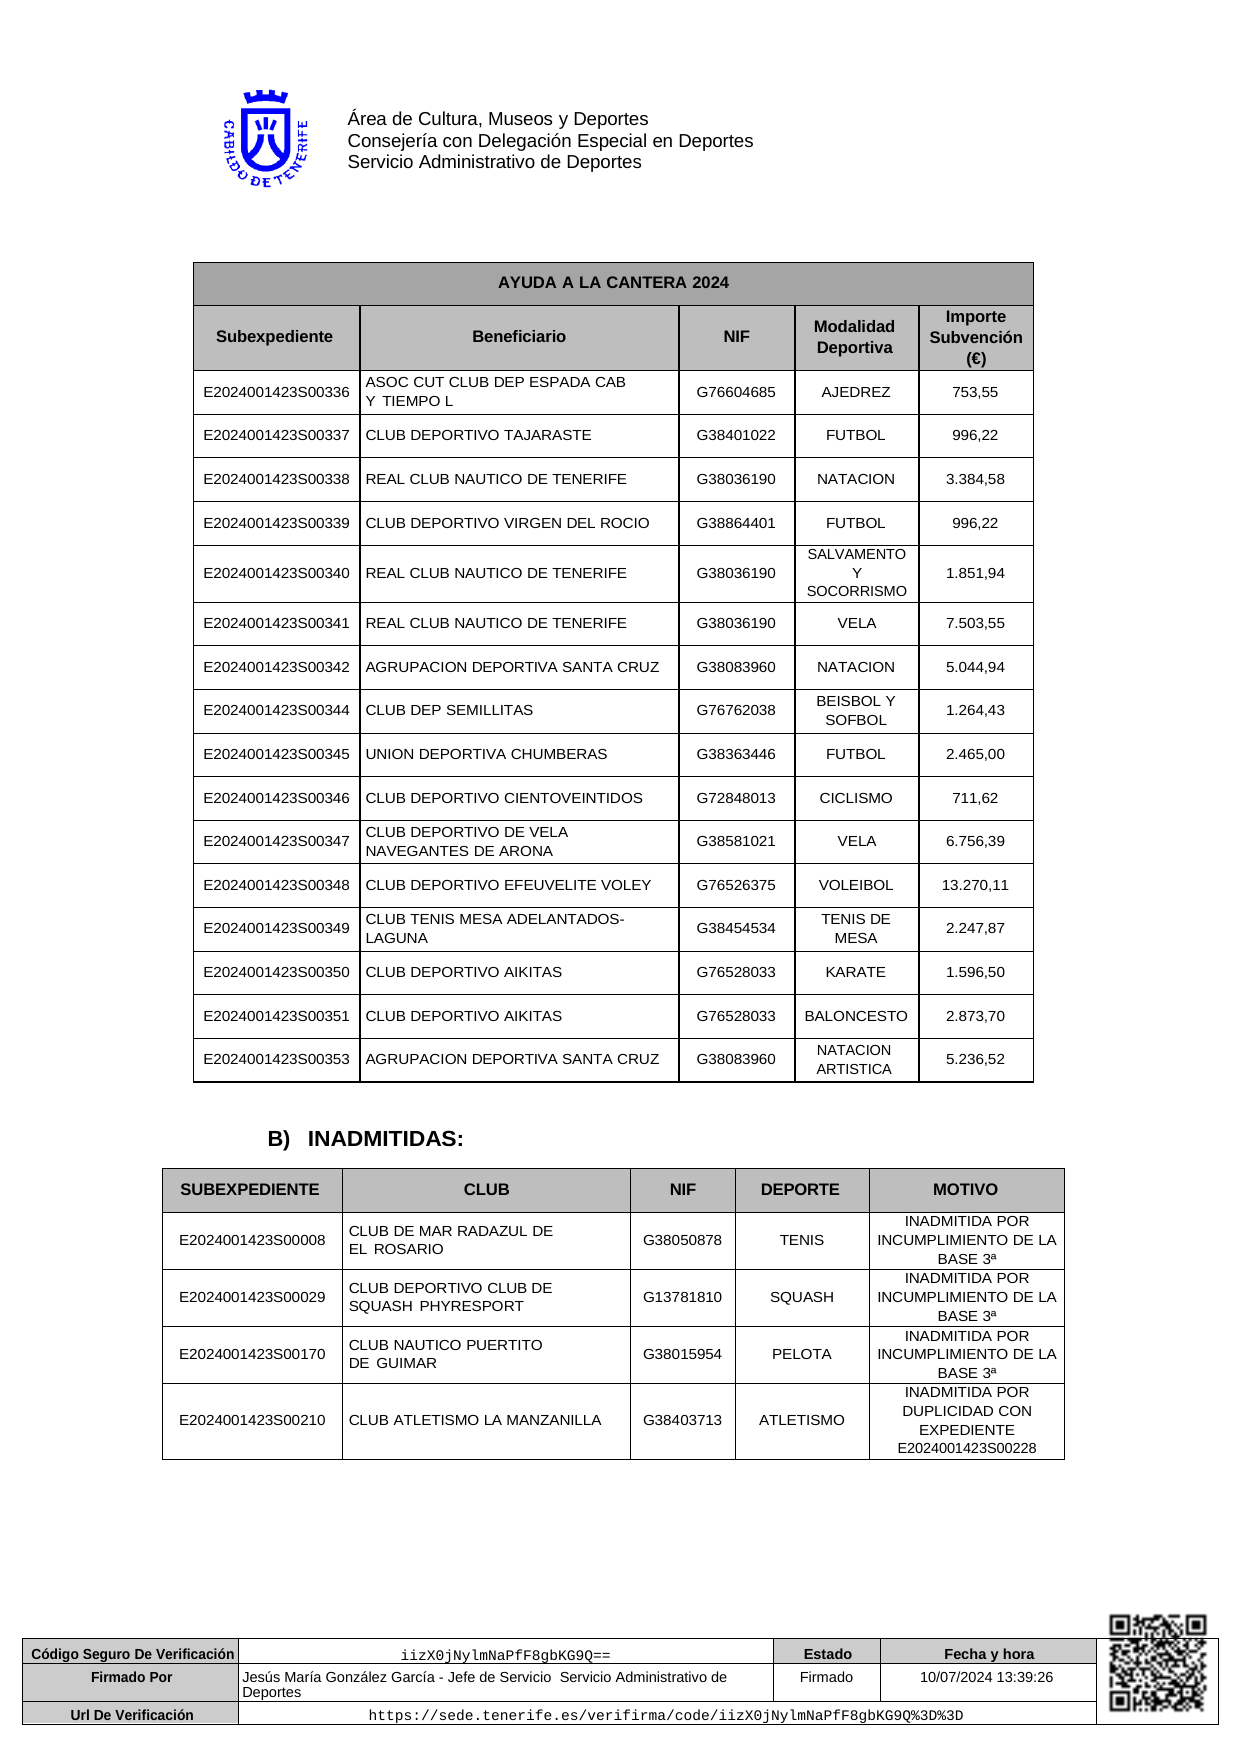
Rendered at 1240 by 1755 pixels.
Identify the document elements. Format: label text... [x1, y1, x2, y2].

table_cell NIF [680, 306, 794, 370]
table_cell 1.596,50 [920, 952, 1033, 994]
table_cell CLUB ATLETISMO LA MANZANILLA [343, 1384, 630, 1458]
table_cell PELOTA [736, 1327, 869, 1383]
table_cell FUTBOL [796, 415, 918, 457]
table_cell CLUB DEPORTIVO AIKITAS [361, 995, 678, 1038]
table_cell E2024001423S00346 [194, 777, 359, 820]
table_header Fecha y hora [881, 1639, 1096, 1663]
table_cell CLUB DEPORTIVO AIKITAS [361, 952, 678, 994]
table_cell CLUB DEPORTIVO VIRGEN DEL ROCIO [361, 502, 678, 544]
table_cell BALONCESTO [796, 995, 918, 1038]
table_cell Firmado [774, 1664, 880, 1701]
table_cell G38083960 [680, 1039, 794, 1081]
table_cell E2024001423S00336 [194, 371, 359, 414]
table_cell E2024001423S00341 [194, 603, 359, 645]
table_cell SALVAMENTO Y SOCORRISMO [796, 546, 918, 602]
table_cell G76604685 [680, 371, 794, 414]
table_cell E2024001423S00350 [194, 952, 359, 994]
table_cell E2024001423S00210 [163, 1384, 342, 1458]
table_cell CLUB DEPORTIVO EFEUVELITE VOLEY [361, 864, 678, 907]
table_cell E2024001423S00349 [194, 908, 359, 951]
table_cell G38036190 [680, 546, 794, 602]
table_cell 996,22 [920, 415, 1033, 457]
table_cell FUTBOL [796, 734, 918, 776]
table_cell G38454534 [680, 908, 794, 951]
table_header Estado [774, 1639, 880, 1663]
table_header SUBEXPEDIENTE [163, 1169, 342, 1212]
table_cell Jesús María González García - Jefe de Servicio Servicio Administrativo de Deportes [239, 1664, 773, 1701]
table_cell 5.044,94 [920, 646, 1033, 689]
table_cell CLUB TENIS MESA ADELANTADOS- LAGUNA [361, 908, 678, 951]
table_cell E2024001423S00340 [194, 546, 359, 602]
table_cell CICLISMO [796, 777, 918, 820]
table_cell SQUASH [736, 1270, 869, 1326]
table_header DEPORTE [736, 1169, 869, 1212]
table_cell Modalidad Deportiva [796, 306, 918, 370]
table_cell 5.236,52 [920, 1039, 1033, 1081]
table_cell Beneficiario [361, 306, 678, 370]
table_cell E2024001423S00345 [194, 734, 359, 776]
table_cell G38401022 [680, 415, 794, 457]
table_cell G76526375 [680, 864, 794, 907]
table_cell E2024001423S00339 [194, 502, 359, 544]
table_cell INADMITIDA POR INCUMPLIMIENTO DE LA BASE 3ª [870, 1270, 1064, 1326]
table_cell E2024001423S00344 [194, 690, 359, 732]
table_header CLUB [343, 1169, 630, 1212]
list INADMITIDAS: [267, 1126, 1231, 1151]
table_cell G38083960 [680, 646, 794, 689]
table_cell G38864401 [680, 502, 794, 544]
table_cell G38015954 [631, 1327, 735, 1383]
table_cell Firmado Por [23, 1664, 238, 1701]
table_cell UNION DEPORTIVA CHUMBERAS [361, 734, 678, 776]
table_cell AJEDREZ [796, 371, 918, 414]
table_cell 1.264,43 [920, 690, 1033, 732]
table_cell CLUB DEPORTIVO CLUB DE SQUASH PHYRESPORT [343, 1270, 630, 1326]
table_cell G76762038 [680, 690, 794, 732]
table_cell 711,62 [920, 777, 1033, 820]
table_cell INADMITIDA POR INCUMPLIMIENTO DE LA BASE 3ª [870, 1213, 1064, 1269]
table_cell G76528033 [680, 995, 794, 1038]
table_cell 2.247,87 [920, 908, 1033, 951]
table_cell REAL CLUB NAUTICO DE TENERIFE [361, 458, 678, 501]
table_cell E2024001423S00351 [194, 995, 359, 1038]
table_cell 13.270,11 [920, 864, 1033, 907]
table_cell E2024001423S00342 [194, 646, 359, 689]
table_cell CLUB DEPORTIVO CIENTOVEINTIDOS [361, 777, 678, 820]
table_cell E2024001423S00029 [163, 1270, 342, 1326]
table_cell AGRUPACION DEPORTIVA SANTA CRUZ [361, 646, 678, 689]
table_cell REAL CLUB NAUTICO DE TENERIFE [361, 546, 678, 602]
table_cell 2.873,70 [920, 995, 1033, 1038]
table_cell E2024001423S00353 [194, 1039, 359, 1081]
table_cell G38036190 [680, 458, 794, 501]
table_cell E2024001423S00348 [194, 864, 359, 907]
table_cell 3.384,58 [920, 458, 1033, 501]
table_header NIF [631, 1169, 735, 1212]
table_cell 6.756,39 [920, 821, 1033, 863]
table_cell E2024001423S00170 [163, 1327, 342, 1383]
table_cell VOLEIBOL [796, 864, 918, 907]
table_cell CLUB DEPORTIVO DE VELA NAVEGANTES DE ARONA [361, 821, 678, 863]
table_cell FUTBOL [796, 502, 918, 544]
table_cell CLUB DE MAR RADAZUL DE EL ROSARIO [343, 1213, 630, 1269]
table_cell ATLETISMO [736, 1384, 869, 1458]
table_header AYUDA A LA CANTERA 2024 [194, 263, 1033, 305]
table_cell ASOC CUT CLUB DEP ESPADA CAB Y TIEMPO L [361, 371, 678, 414]
table_cell 2.465,00 [920, 734, 1033, 776]
table_cell KARATE [796, 952, 918, 994]
table_cell E2024001423S00337 [194, 415, 359, 457]
table_cell 996,22 [920, 502, 1033, 544]
table_cell NATACION ARTISTICA [796, 1039, 918, 1081]
table_cell 753,55 [920, 371, 1033, 414]
table_cell NATACION [796, 458, 918, 501]
table_cell E2024001423S00347 [194, 821, 359, 863]
table_cell G13781810 [631, 1270, 735, 1326]
table_header iizX0jNylmNaPfF8gbKG9Q== [239, 1639, 773, 1663]
table_cell G72848013 [680, 777, 794, 820]
table_header MOTIVO [870, 1169, 1064, 1212]
table_cell Url De Verificación [23, 1702, 238, 1723]
table_cell AGRUPACION DEPORTIVA SANTA CRUZ [361, 1039, 678, 1081]
table_cell CLUB DEPORTIVO TAJARASTE [361, 415, 678, 457]
table_cell E2024001423S00338 [194, 458, 359, 501]
table_cell E2024001423S00008 [163, 1213, 342, 1269]
table_cell CLUB NAUTICO PUERTITO DE GUIMAR [343, 1327, 630, 1383]
table_cell G38050878 [631, 1213, 735, 1269]
table_cell Importe Subvención (€) [920, 306, 1033, 370]
table_cell G38036190 [680, 603, 794, 645]
table_cell Subexpediente [194, 306, 359, 370]
table_cell G76528033 [680, 952, 794, 994]
table_cell NATACION [796, 646, 918, 689]
table_cell CLUB DEP SEMILLITAS [361, 690, 678, 732]
table_cell BEISBOL Y SOFBOL [796, 690, 918, 732]
table_cell G38363446 [680, 734, 794, 776]
table_cell REAL CLUB NAUTICO DE TENERIFE [361, 603, 678, 645]
table_cell 7.503,55 [920, 603, 1033, 645]
table_cell VELA [796, 603, 918, 645]
table_cell VELA [796, 821, 918, 863]
table_cell 10/07/2024 13:39:26 [881, 1664, 1096, 1701]
table_cell TENIS [736, 1213, 869, 1269]
table_header Código Seguro De Verificación [23, 1639, 238, 1663]
table_cell G38581021 [680, 821, 794, 863]
table_cell TENIS DE MESA [796, 908, 918, 951]
table_cell https://sede.tenerife.es/verifirma/code/iizX0jNylmNaPfF8gbKG9Q%3D%3D [239, 1702, 1096, 1723]
table_cell INADMITIDA POR INCUMPLIMIENTO DE LA BASE 3ª [870, 1327, 1064, 1383]
table_cell INADMITIDA POR DUPLICIDAD CON EXPEDIENTE E2024001423S00228 [870, 1384, 1064, 1458]
table_cell 1.851,94 [920, 546, 1033, 602]
table_cell G38403713 [631, 1384, 735, 1458]
